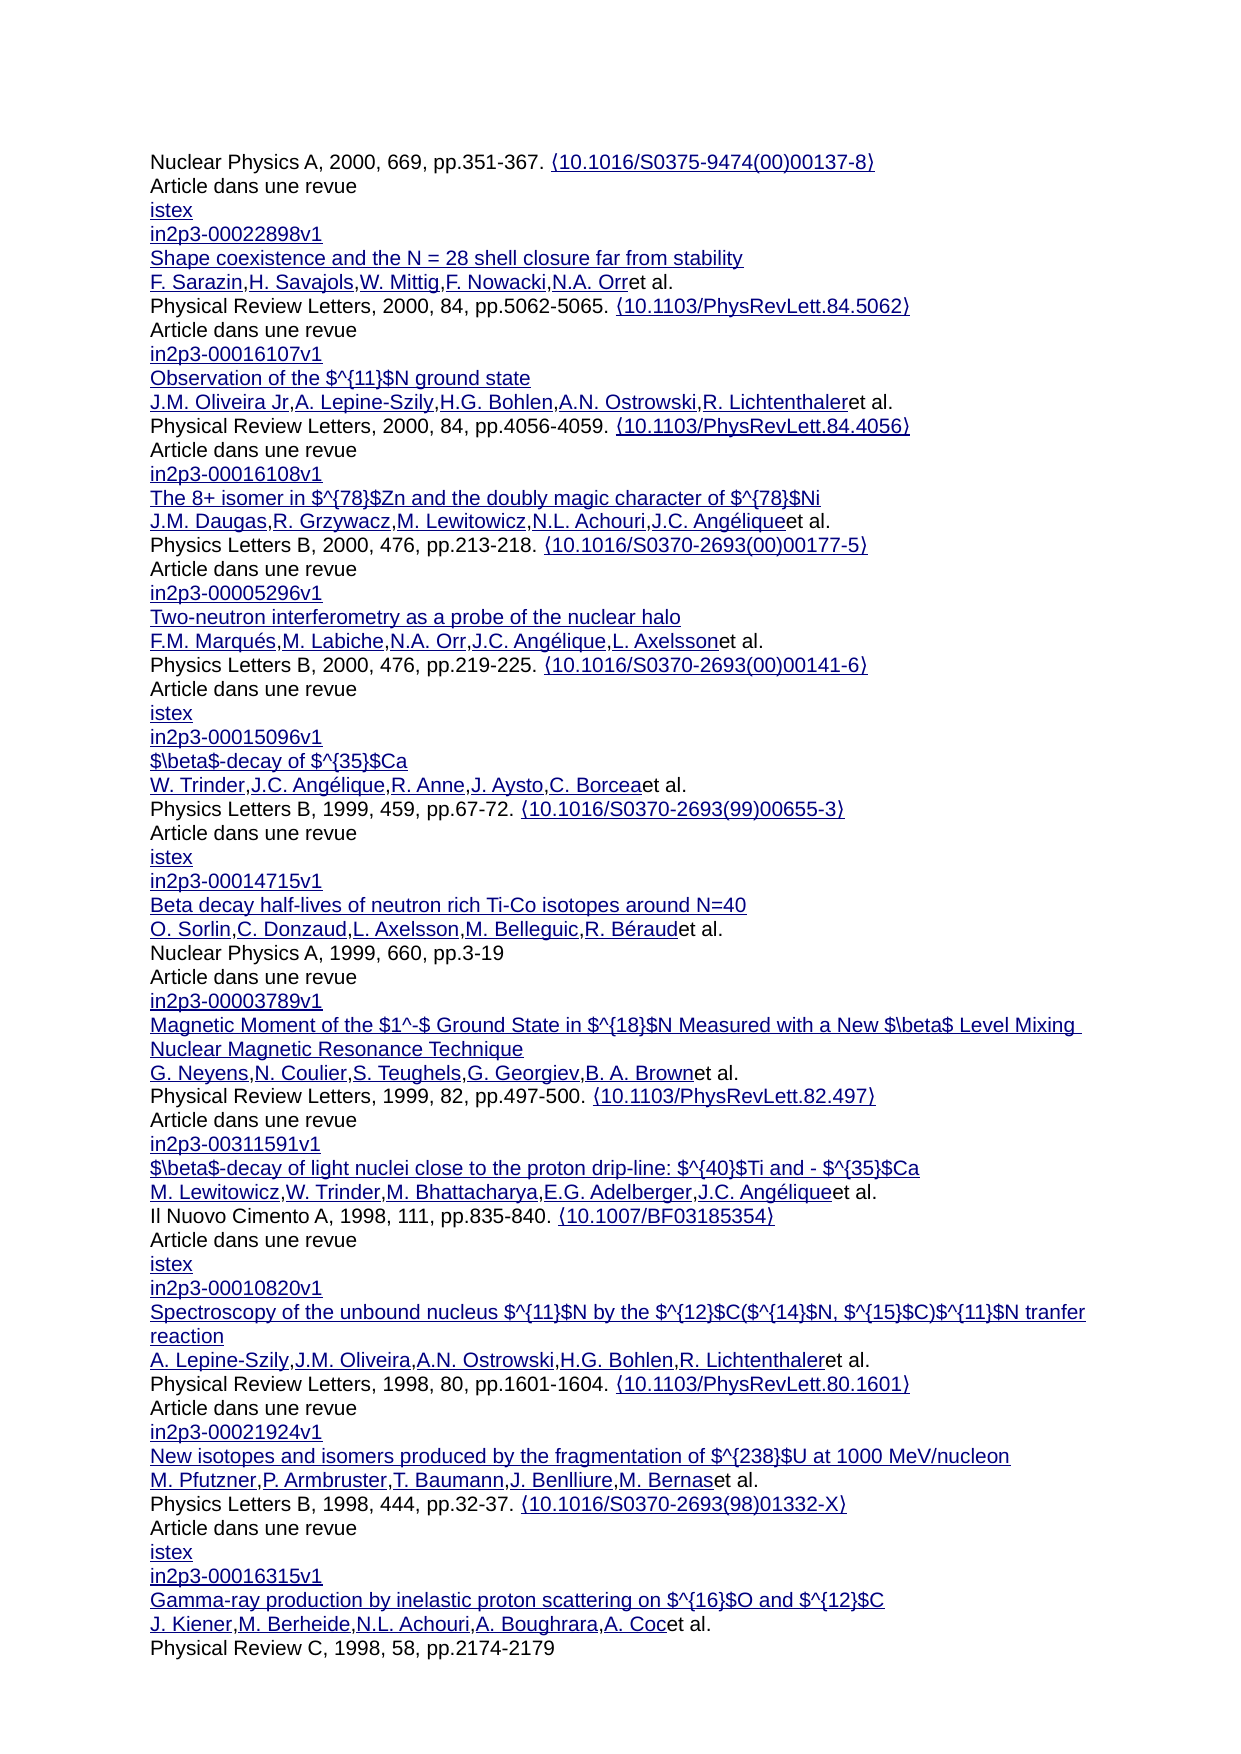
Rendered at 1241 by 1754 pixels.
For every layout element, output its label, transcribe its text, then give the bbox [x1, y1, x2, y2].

table_cell Beta decay half-lives of neutron rich Ti-Co isotopes around N=40 O. Sorlin,C. Donzaud,L. Axelsson,M. Belleguic,R. Béraudet al. Nuclear Physics A, 1999, 660, pp.3-19 Article dans une revue in2p3-00003789v1 [150, 893, 1090, 1012]
table_cell The 8+ isomer in $^{78}$Zn and the doubly magic character of $^{78}$Ni J.M. Daugas,R. Grzywacz,M. Lewitowicz,N.L. Achouri,J.C. Angéliqueet al. Physics Letters B, 2000, 476, pp.213-218. ⟨10.1016/S0370-2693(00)00177-5⟩ Article dans une revue in2p3-00005296v1 [150, 485, 1090, 605]
table_cell Nuclear Physics A, 2000, 669, pp.351-367. ⟨10.1016/S0375-9474(00)00137-8⟩ Article dans une revue istex in2p3-00022898v1 [150, 150, 1090, 246]
table_cell Shape coexistence and the N = 28 shell closure far from stability F. Sarazin,H. Savajols,W. Mittig,F. Nowacki,N.A. Orret al. Physical Review Letters, 2000, 84, pp.5062-5065. ⟨10.1103/PhysRevLett.84.5062⟩ Article dans une revue in2p3-00016107v1 [150, 246, 1090, 366]
table_cell Two-neutron interferometry as a probe of the nuclear halo F.M. Marqués,M. Labiche,N.A. Orr,J.C. Angélique,L. Axelssonet al. Physics Letters B, 2000, 476, pp.219-225. ⟨10.1016/S0370-2693(00)00141-6⟩ Article dans une revue istex in2p3-00015096v1 [150, 605, 1090, 749]
table_cell $\beta$-decay of light nuclei close to the proton drip-line: $^{40}$Ti and - $^{35}$Ca M. Lewitowicz,W. Trinder,M. Bhattacharya,E.G. Adelberger,J.C. Angéliqueet al. Il Nuovo Cimento A, 1998, 111, pp.835-840. ⟨10.1007/BF03185354⟩ Article dans une revue istex in2p3-00010820v1 [150, 1156, 1090, 1300]
table_cell New isotopes and isomers produced by the fragmentation of $^{238}$U at 1000 MeV/nucleon M. Pfutzner,P. Armbruster,T. Baumann,J. Benlliure,M. Bernaset al. Physics Letters B, 1998, 444, pp.32-37. ⟨10.1016/S0370-2693(98)01332-X⟩ Article dans une revue istex in2p3-00016315v1 [150, 1444, 1090, 1587]
table_cell Magnetic Moment of the $1^-$ Ground State in $^{18}$N Measured with a New $\beta$ Level Mixing Nuclear Magnetic Resonance Technique G. Neyens,N. Coulier,S. Teughels,G. Georgiev,B. A. Brownet al. Physical Review Letters, 1999, 82, pp.497-500. ⟨10.1103/PhysRevLett.82.497⟩ Article dans une revue in2p3-00311591v1 [150, 1013, 1090, 1156]
table_cell Observation of the $^{11}$N ground state J.M. Oliveira Jr,A. Lepine-Szily,H.G. Bohlen,A.N. Ostrowski,R. Lichtenthaleret al. Physical Review Letters, 2000, 84, pp.4056-4059. ⟨10.1103/PhysRevLett.84.4056⟩ Article dans une revue in2p3-00016108v1 [150, 366, 1090, 485]
table_cell Gamma-ray production by inelastic proton scattering on $^{16}$O and $^{12}$C J. Kiener,M. Berheide,N.L. Achouri,A. Boughrara,A. Cocet al. Physical Review C, 1998, 58, pp.2174-2179 [150, 1588, 1090, 1659]
table_cell Spectroscopy of the unbound nucleus $^{11}$N by the $^{12}$C($^{14}$N, $^{15}$C)$^{11}$N tranfer reaction A. Lepine-Szily,J.M. Oliveira,A.N. Ostrowski,H.G. Bohlen,R. Lichtenthaleret al. Physical Review Letters, 1998, 80, pp.1601-1604. ⟨10.1103/PhysRevLett.80.1601⟩ Article dans une revue in2p3-00021924v1 [150, 1300, 1090, 1444]
table_cell $\beta$-decay of $^{35}$Ca W. Trinder,J.C. Angélique,R. Anne,J. Aysto,C. Borceaet al. Physics Letters B, 1999, 459, pp.67-72. ⟨10.1016/S0370-2693(99)00655-3⟩ Article dans une revue istex in2p3-00014715v1 [150, 749, 1090, 893]
